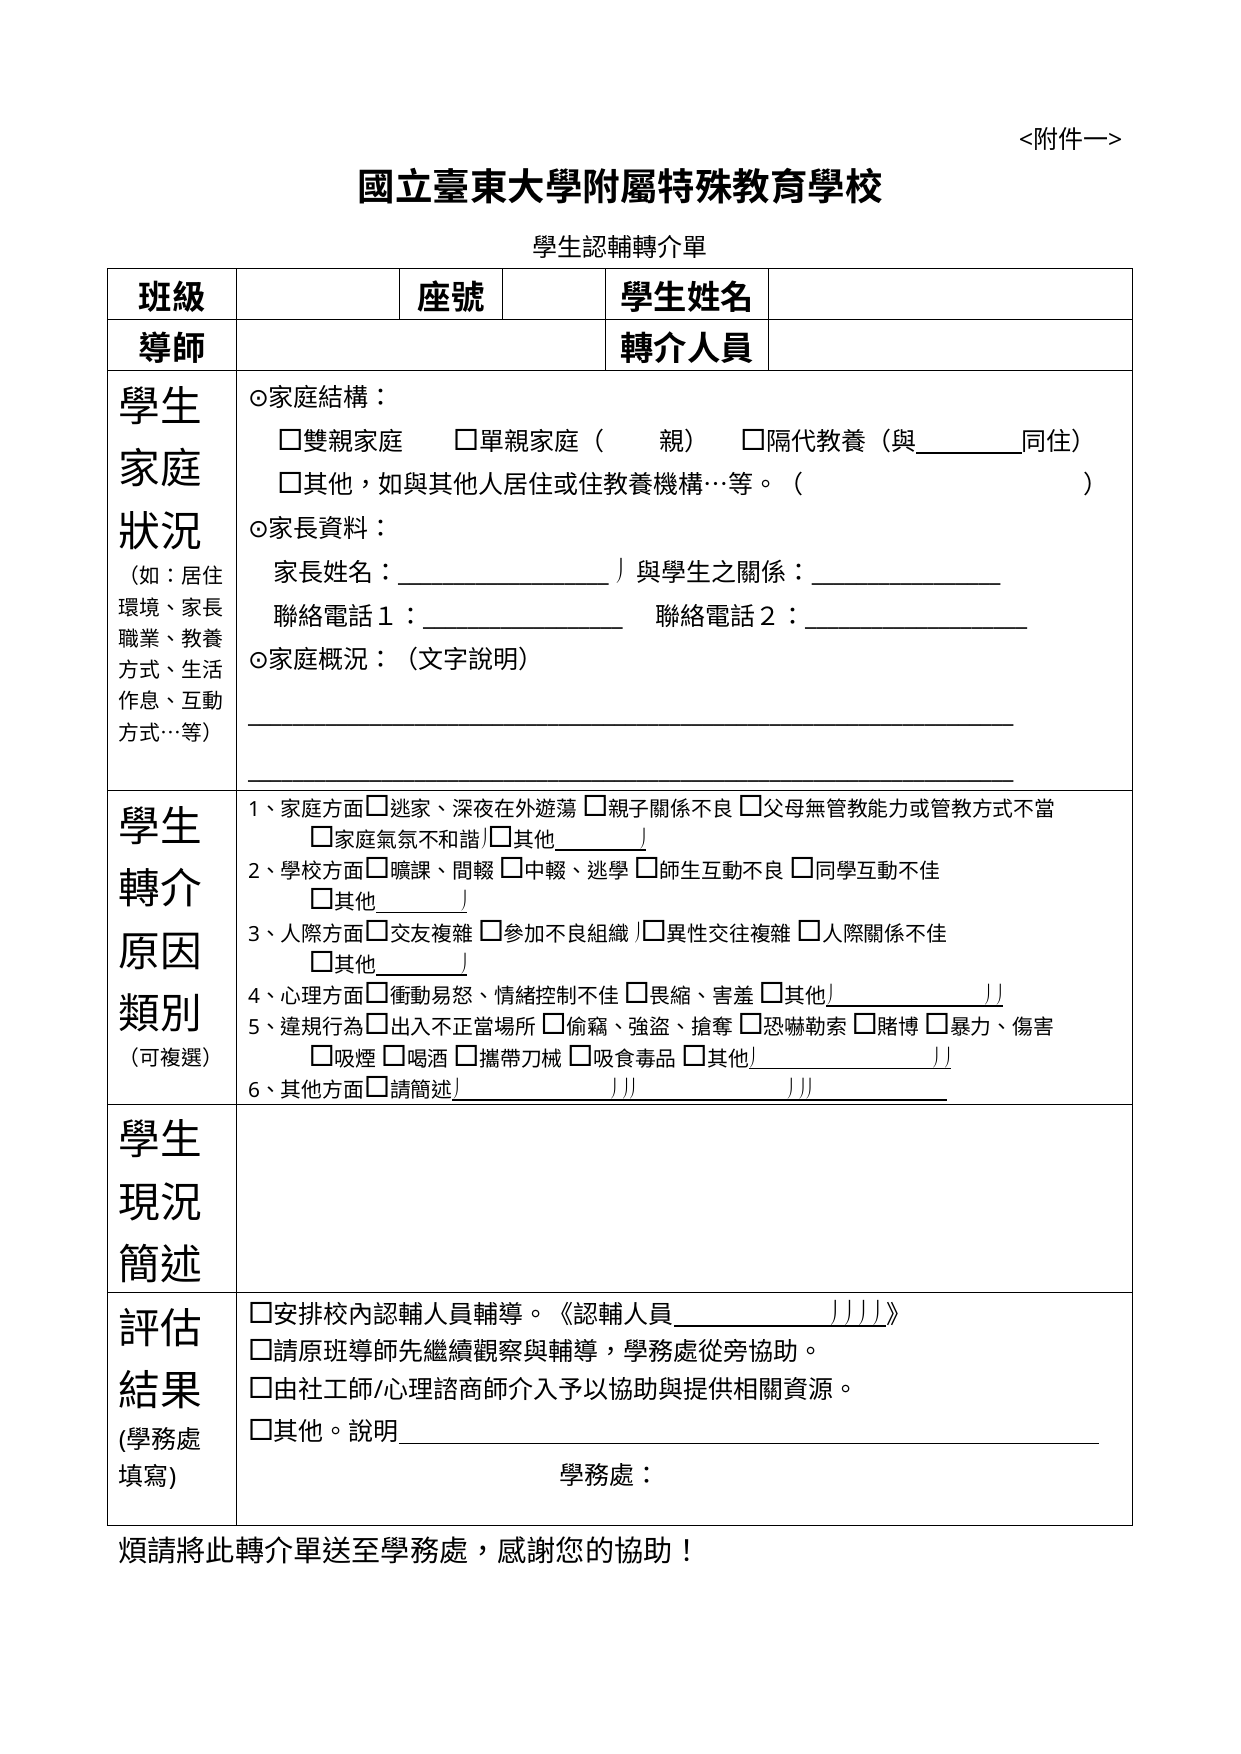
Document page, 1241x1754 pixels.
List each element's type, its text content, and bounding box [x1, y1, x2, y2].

table_cell 學生 家庭 狀況 （如：居住 環境、家長 職業、教養 方式、生活 作息、互動 方式…等） [108, 371, 236, 790]
table_header [769, 269, 1132, 319]
table_cell 學生 現況 簡述 [108, 1105, 236, 1292]
table_cell [237, 320, 605, 370]
text 國立臺東大學附屬特殊教育學校 [118, 156, 1122, 212]
table_header [237, 269, 399, 319]
table_cell ⊙家庭結構： 雙親家庭 單親家庭（ 親） 隔代教養（與 同住） 其他，如與其他人居住或住教養機構…等。（ ） ⊙家長資料： 家長姓名：___________________  與學生之關係：_________________ 聯絡電話１：__________________ 聯絡電話２：____________________ ⊙家庭概況：（文字說明） _____________________________________________________________________ _____________________________________________________________________ [237, 371, 1132, 790]
table_header 班級 [108, 269, 236, 319]
table_cell [769, 320, 1132, 370]
text 學生認輔轉介單 [118, 212, 1122, 268]
table_header 座號 [400, 269, 502, 319]
text 煩請將此轉介單送至學務處，感謝您的協助！ [118, 1526, 1122, 1570]
table_header [503, 269, 605, 319]
table_cell 導師 [108, 320, 236, 370]
table_cell 評估結果 (學務處填寫) [108, 1293, 236, 1525]
table_cell 安排校內認輔人員輔導。《認輔人員     》 請原班導師先繼續觀察與輔導，學務處從旁協助。 由社工師/心理諮商師介入予以協助與提供相關資源。 其他。說明 學務處： [237, 1293, 1132, 1525]
table_cell 1、家庭方面逃家、深夜在外遊蕩 親子關係不良 父母無管教能力或管教方式不當 家庭氣氛不和諧其他  2、學校方面曠課、間輟 中輟、逃學 師生互動不良 同學互動不佳 其他  3、人際方面交友複雜 參加不良組織 異性交往複雜 人際關係不佳 其他  4、心理方面衝動易怒、情緒控制不佳 畏縮、害羞 其他   5、違規行為出入不正當場所 偷竊、強盜、搶奪 恐嚇勒索 賭博 暴力、傷害 吸煙 喝酒 攜帶刀械 吸食毒品 其他   6、其他方面請簡述     [237, 791, 1132, 1103]
text <附件一> [118, 118, 1122, 156]
table_cell 學生 轉介 原因 類別 （可複選） [108, 791, 236, 1103]
table_header 學生姓名 [606, 269, 768, 319]
table_cell [237, 1105, 1132, 1292]
table_cell 轉介人員 [606, 320, 768, 370]
